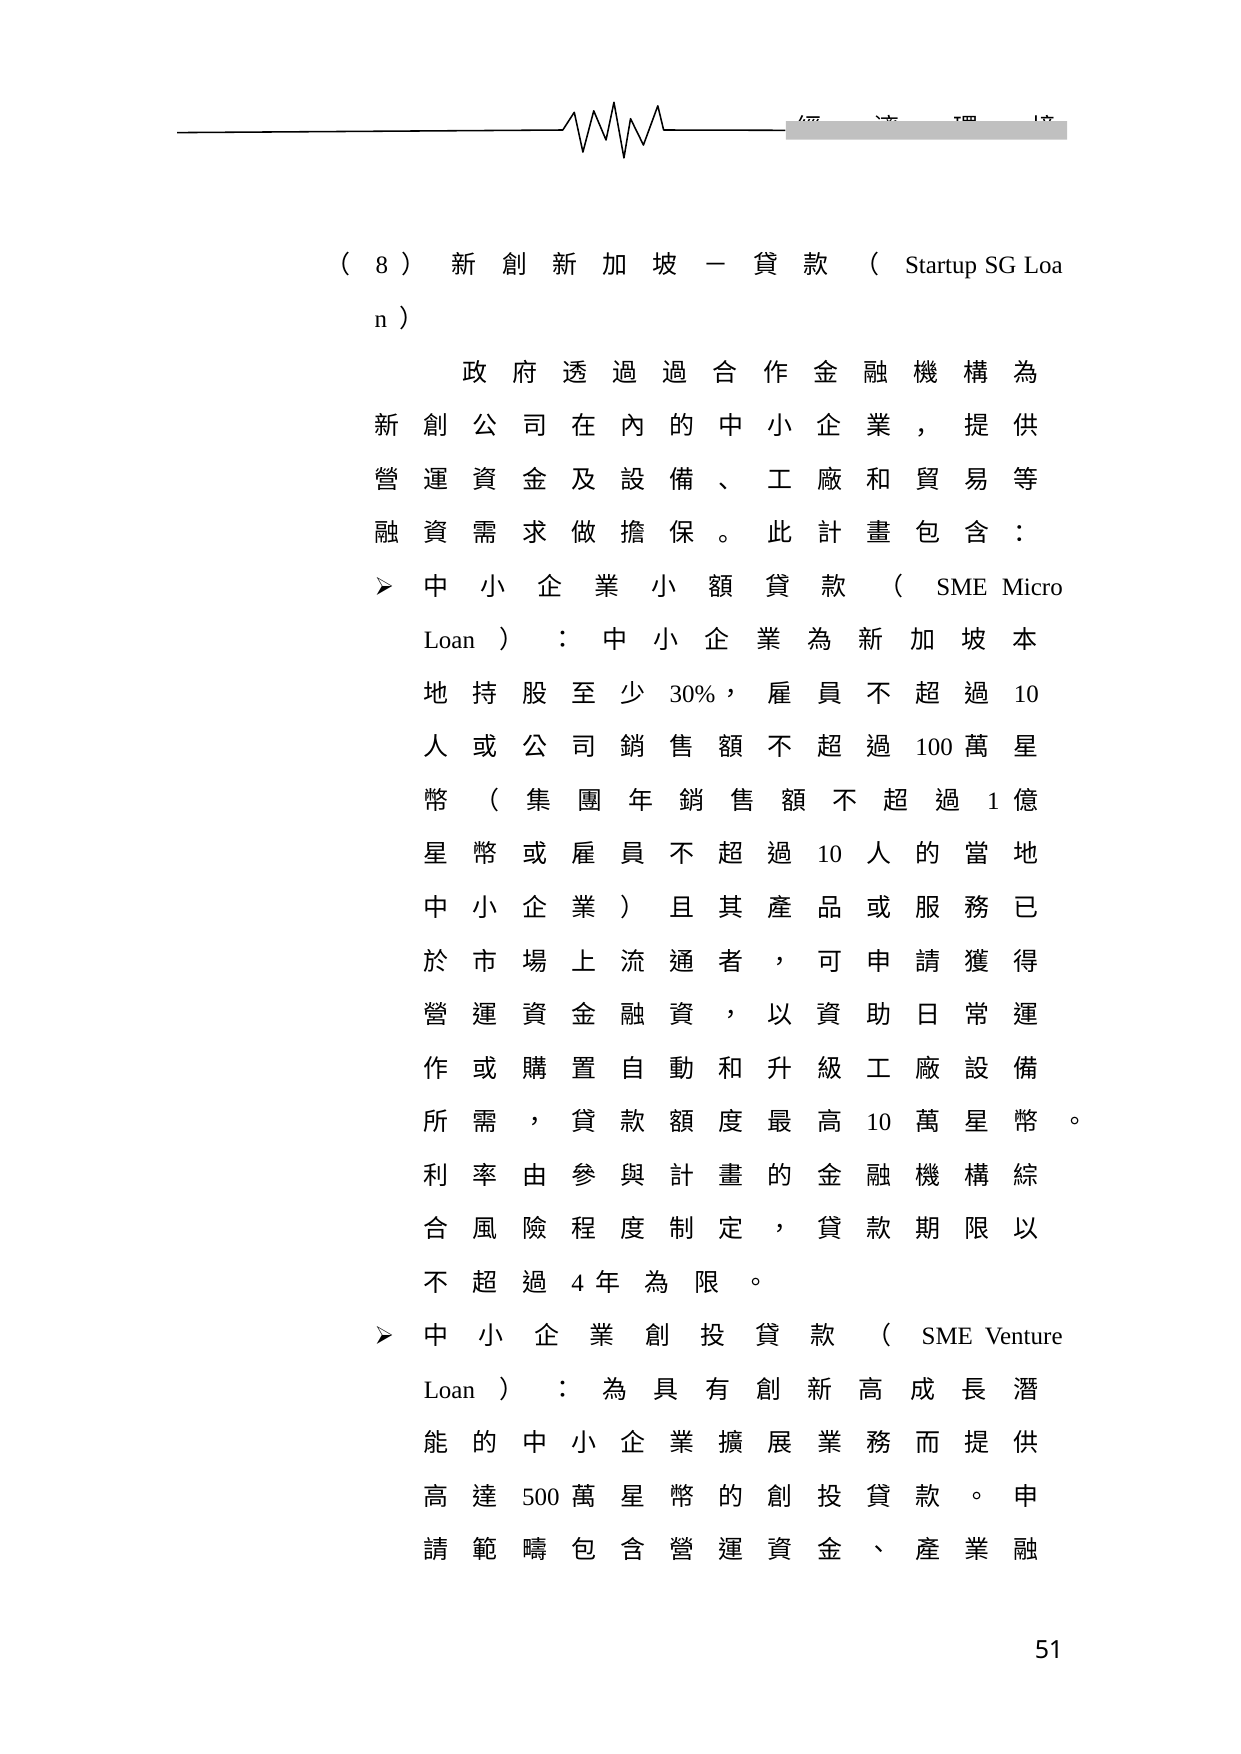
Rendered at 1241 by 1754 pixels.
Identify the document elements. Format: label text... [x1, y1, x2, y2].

text （8）新創新加坡－貸款（Startup SG Loan） [301, 236, 1063, 343]
list 中小企業創投貸款（SME Venture Loan）：為具有創新高成長潛能的中小企業擴展業務而提供高達500萬星幣的創投貸款。申請範疇包含營運資金、產業融資、專案融資及併購作業貸款額，申請人必須提供認股權證。為協助中小企業申請創投貸款，新加坡企業局將與參與計畫的金融機構分擔公司50%破產的貸款違約風險。利率、償還架構、抵押及認股架構將由參與計畫的金融機構制定。公司需為新加坡本地註冊且營運，其於當地持股至少30%，集團年銷售額不超過1億星幣或雇員不超過200人者均可提出申請。 [362, 1307, 1063, 1575]
text 政府透過過合作金融機構為新創公司在內的中小企業，提供營運資金及設備、工廠和貿易等融資需求做擔保。此計畫包含： [325, 343, 1063, 557]
list 中小企業小額貸款（SME Micro Loan）：中小企業為新加坡本地持股至少30%，雇員不超過10人或公司銷售額不超過100萬星幣（集團年銷售額不超過1億星幣或雇員不超過10人的當地中小企業）且其產品或服務已於市場上流通者，可申請獲得營運資金融資，以資助日常運作或購置自動和升級工廠設備所需，貸款額度最高10萬星幣。利率由參與計畫的金融機構綜合風險程度制定，貸款期限以不超過4年為限。 [362, 557, 1063, 1307]
